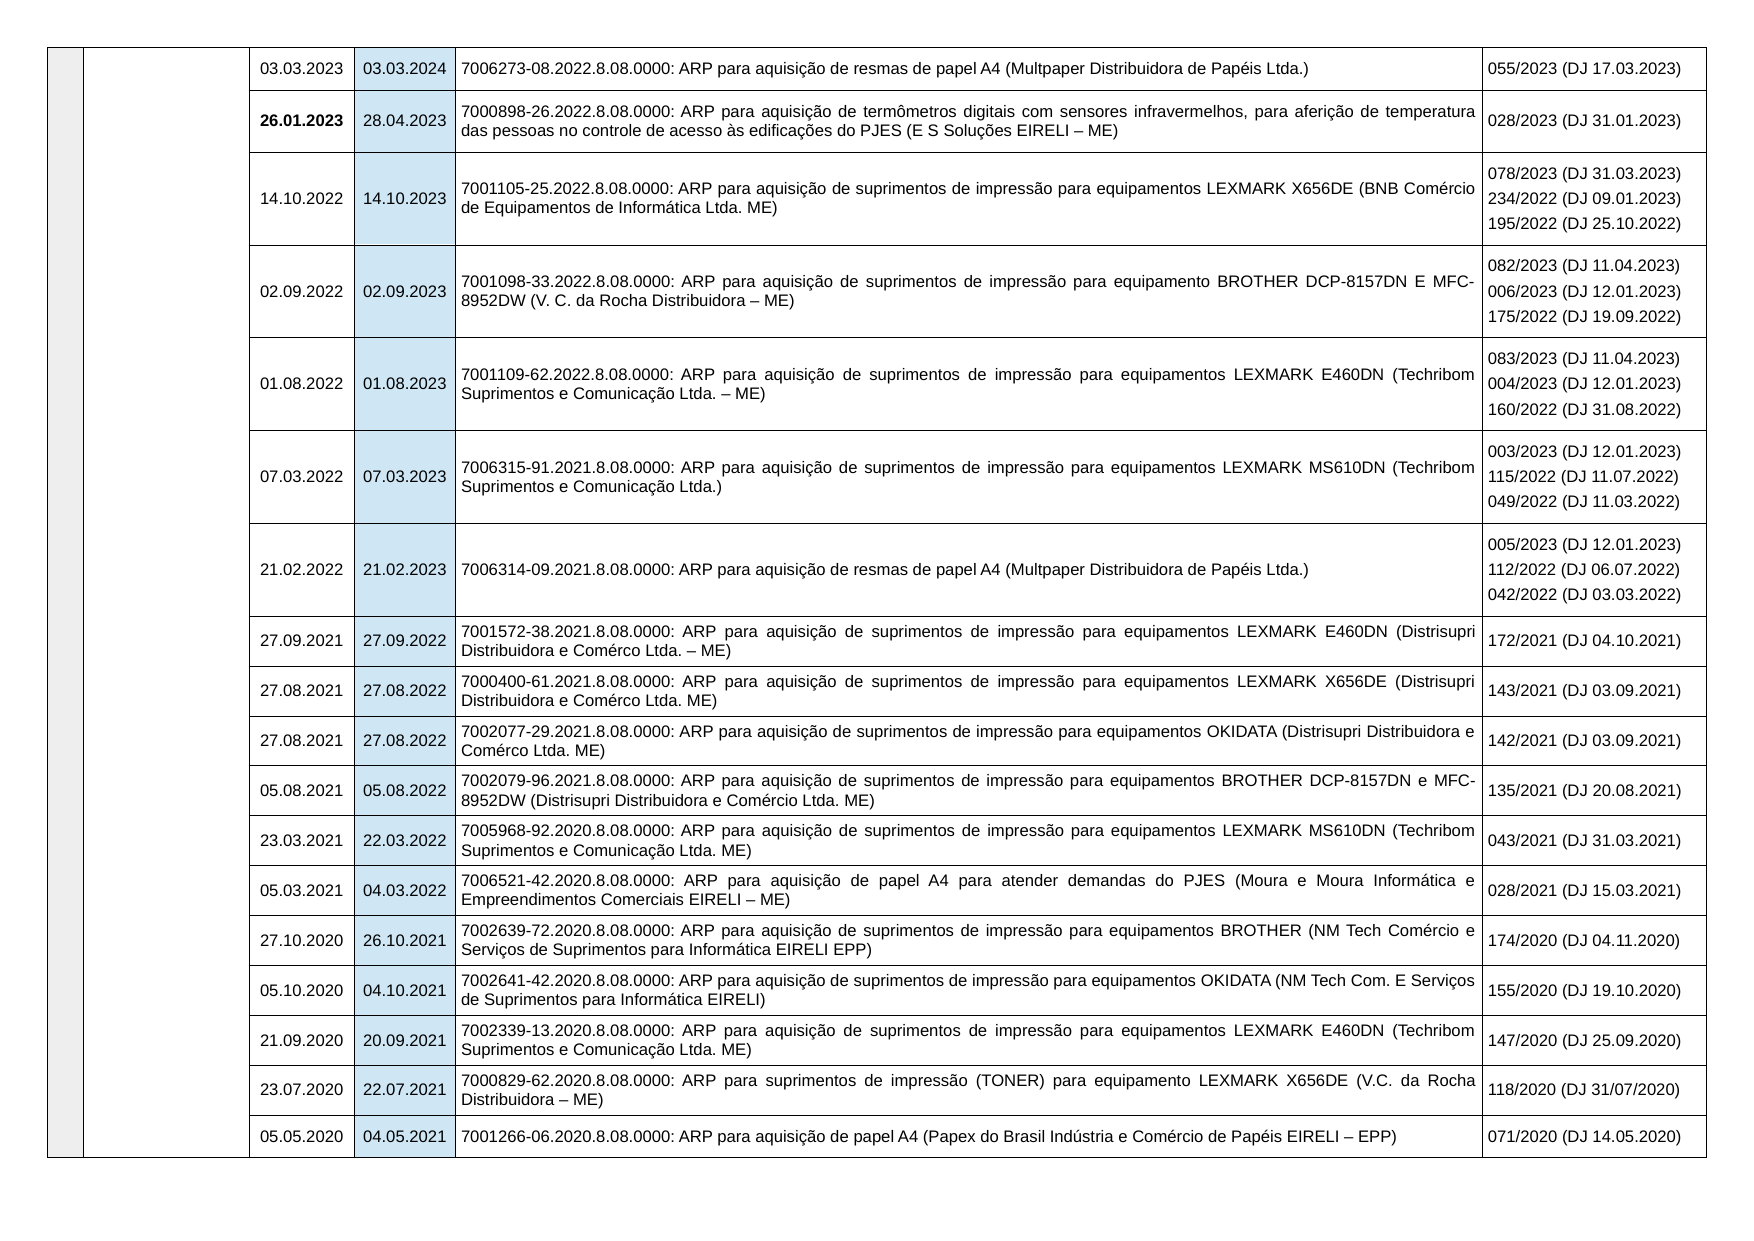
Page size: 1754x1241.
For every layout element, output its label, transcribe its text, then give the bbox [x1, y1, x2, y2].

table_cell 7001098-33.2022.8.08.0000: ARP para aquisição de suprimentos de impressão para equipamento BROTHER DCP-8157DN E MFC-8952DW (V. C. da Rocha Distribuidora – ME) [456, 246, 1482, 337]
table_cell 028/2023 (DJ 31.01.2023) [1483, 91, 1706, 152]
table_cell 03.03.2024 [355, 48, 455, 90]
table_cell 055/2023 (DJ 17.03.2023) [1483, 48, 1706, 90]
table_cell 155/2020 (DJ 19.10.2020) [1483, 966, 1706, 1015]
table_cell 27.09.2022 [355, 617, 455, 666]
table_cell [84, 48, 249, 1157]
table_cell 7001266-06.2020.8.08.0000: ARP para aquisição de papel A4 (Papex do Brasil Indústria e Comércio de Papéis EIRELI – EPP) [456, 1116, 1482, 1157]
table_cell 7006521-42.2020.8.08.0000: ARP para aquisição de papel A4 para atender demandas do PJES (Moura e Moura Informática e Empreendimentos Comerciais EIRELI – ME) [456, 866, 1482, 915]
table_cell 23.07.2020 [250, 1066, 354, 1115]
table_cell 02.09.2023 [355, 246, 455, 337]
table_cell 7006314-09.2021.8.08.0000: ARP para aquisição de resmas de papel A4 (Multpaper Distribuidora de Papéis Ltda.) [456, 524, 1482, 616]
table_cell 082/2023 (DJ 11.04.2023) 006/2023 (DJ 12.01.2023) 175/2022 (DJ 19.09.2022) [1483, 246, 1706, 337]
table_cell 7000829-62.2020.8.08.0000: ARP para suprimentos de impressão (TONER) para equipamento LEXMARK X656DE (V.C. da Rocha Distribuidora – ME) [456, 1066, 1482, 1115]
table_cell 20.09.2021 [355, 1016, 455, 1065]
table_cell 05.10.2020 [250, 966, 354, 1015]
table_cell 27.08.2021 [250, 667, 354, 716]
table_cell 172/2021 (DJ 04.10.2021) [1483, 617, 1706, 666]
table_cell 22.03.2022 [355, 816, 455, 865]
table_cell 7001109-62.2022.8.08.0000: ARP para aquisição de suprimentos de impressão para equipamentos LEXMARK E460DN (Techribom Suprimentos e Comunicação Ltda. – ME) [456, 338, 1482, 430]
table_cell 078/2023 (DJ 31.03.2023) 234/2022 (DJ 09.01.2023) 195/2022 (DJ 25.10.2022) [1483, 153, 1706, 244]
table_cell 003/2023 (DJ 12.01.2023) 115/2022 (DJ 11.07.2022) 049/2022 (DJ 11.03.2022) [1483, 431, 1706, 523]
table_cell 02.09.2022 [250, 246, 354, 337]
table_cell 7002079-96.2021.8.08.0000: ARP para aquisição de suprimentos de impressão para equipamentos BROTHER DCP-8157DN e MFC-8952DW (Distrisupri Distribuidora e Comércio Ltda. ME) [456, 766, 1482, 815]
table_cell 27.10.2020 [250, 916, 354, 965]
table_cell [48, 48, 83, 1157]
table_cell 142/2021 (DJ 03.09.2021) [1483, 717, 1706, 765]
table_cell 04.10.2021 [355, 966, 455, 1015]
table_cell 27.08.2022 [355, 717, 455, 765]
table_cell 7006315-91.2021.8.08.0000: ARP para aquisição de suprimentos de impressão para equipamentos LEXMARK MS610DN (Techribom Suprimentos e Comunicação Ltda.) [456, 431, 1482, 523]
table_cell 27.08.2021 [250, 717, 354, 765]
table_cell 14.10.2023 [355, 153, 455, 244]
table_cell 04.05.2021 [355, 1116, 455, 1157]
table_cell 26.10.2021 [355, 916, 455, 965]
table_cell 27.09.2021 [250, 617, 354, 666]
table_cell 7002077-29.2021.8.08.0000: ARP para aquisição de suprimentos de impressão para equipamentos OKIDATA (Distrisupri Distribuidora e Comérco Ltda. ME) [456, 717, 1482, 765]
table_cell 143/2021 (DJ 03.09.2021) [1483, 667, 1706, 716]
table_cell 23.03.2021 [250, 816, 354, 865]
table_cell 01.08.2023 [355, 338, 455, 430]
table_cell 7006273-08.2022.8.08.0000: ARP para aquisição de resmas de papel A4 (Multpaper Distribuidora de Papéis Ltda.) [456, 48, 1482, 90]
table_cell 27.08.2022 [355, 667, 455, 716]
table_cell 21.09.2020 [250, 1016, 354, 1065]
table_cell 05.05.2020 [250, 1116, 354, 1157]
table_cell 7002339-13.2020.8.08.0000: ARP para aquisição de suprimentos de impressão para equipamentos LEXMARK E460DN (Techribom Suprimentos e Comunicação Ltda. ME) [456, 1016, 1482, 1065]
table_cell 22.07.2021 [355, 1066, 455, 1115]
table_cell 7002639-72.2020.8.08.0000: ARP para aquisição de suprimentos de impressão para equipamentos BROTHER (NM Tech Comércio e Serviços de Suprimentos para Informática EIRELI EPP) [456, 916, 1482, 965]
table_cell 05.08.2022 [355, 766, 455, 815]
table_cell 01.08.2022 [250, 338, 354, 430]
table_cell 21.02.2022 [250, 524, 354, 616]
table_cell 7000898-26.2022.8.08.0000: ARP para aquisição de termômetros digitais com sensores infravermelhos, para aferição de temperatura das pessoas no controle de acesso às edificações do PJES (E S Soluções EIRELI – ME) [456, 91, 1482, 152]
table_cell 28.04.2023 [355, 91, 455, 152]
table_cell 7001105-25.2022.8.08.0000: ARP para aquisição de suprimentos de impressão para equipamentos LEXMARK X656DE (BNB Comércio de Equipamentos de Informática Ltda. ME) [456, 153, 1482, 244]
table_cell 118/2020 (DJ 31/07/2020) [1483, 1066, 1706, 1115]
table_cell 14.10.2022 [250, 153, 354, 244]
table_cell 7001572-38.2021.8.08.0000: ARP para aquisição de suprimentos de impressão para equipamentos LEXMARK E460DN (Distrisupri Distribuidora e Comérco Ltda. – ME) [456, 617, 1482, 666]
table_cell 21.02.2023 [355, 524, 455, 616]
table_cell 05.03.2021 [250, 866, 354, 915]
table_cell 05.08.2021 [250, 766, 354, 815]
table_cell 7005968-92.2020.8.08.0000: ARP para aquisição de suprimentos de impressão para equipamentos LEXMARK MS610DN (Techribom Suprimentos e Comunicação Ltda. ME) [456, 816, 1482, 865]
table_cell 043/2021 (DJ 31.03.2021) [1483, 816, 1706, 865]
table_cell 135/2021 (DJ 20.08.2021) [1483, 766, 1706, 815]
table_cell 04.03.2022 [355, 866, 455, 915]
table_cell 147/2020 (DJ 25.09.2020) [1483, 1016, 1706, 1065]
table_cell 07.03.2022 [250, 431, 354, 523]
table_cell 071/2020 (DJ 14.05.2020) [1483, 1116, 1706, 1157]
table_cell 083/2023 (DJ 11.04.2023) 004/2023 (DJ 12.01.2023) 160/2022 (DJ 31.08.2022) [1483, 338, 1706, 430]
table_cell 03.03.2023 [250, 48, 354, 90]
table_cell 174/2020 (DJ 04.11.2020) [1483, 916, 1706, 965]
table_cell 005/2023 (DJ 12.01.2023) 112/2022 (DJ 06.07.2022) 042/2022 (DJ 03.03.2022) [1483, 524, 1706, 616]
table_cell 26.01.2023 [250, 91, 354, 152]
table_cell 7000400-61.2021.8.08.0000: ARP para aquisição de suprimentos de impressão para equipamentos LEXMARK X656DE (Distrisupri Distribuidora e Comérco Ltda. ME) [456, 667, 1482, 716]
table_cell 07.03.2023 [355, 431, 455, 523]
table_cell 028/2021 (DJ 15.03.2021) [1483, 866, 1706, 915]
table_cell 7002641-42.2020.8.08.0000: ARP para aquisição de suprimentos de impressão para equipamentos OKIDATA (NM Tech Com. E Serviços de Suprimentos para Informática EIRELI) [456, 966, 1482, 1015]
